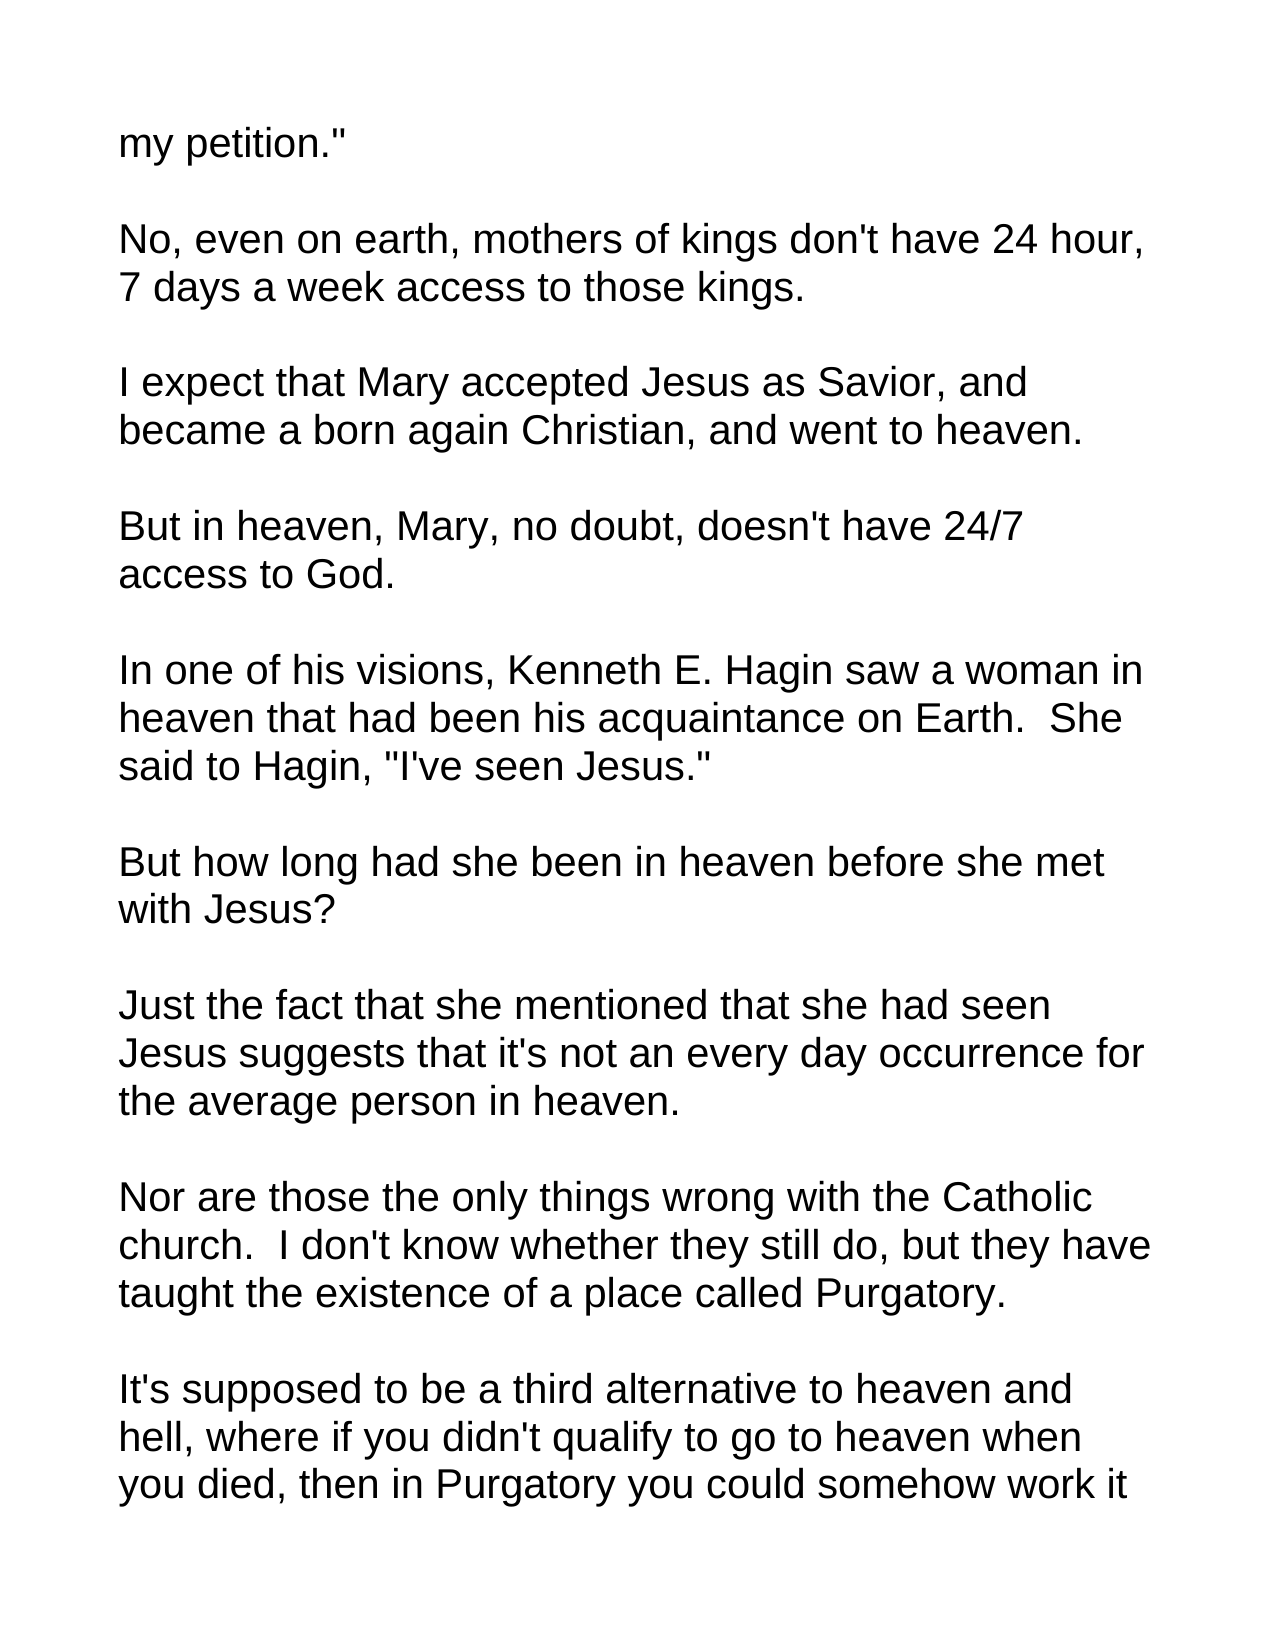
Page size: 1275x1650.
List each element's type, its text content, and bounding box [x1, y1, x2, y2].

text I expect that Mary accepted Jesus as Savior, and became a born again Christian, and went to heaven. [118, 358, 1157, 453]
text But how long had she been in heaven before she met with Jesus? [118, 837, 1157, 933]
text No, even on earth, mothers of kings don't have 24 hour, 7 days a week access to those kings. [118, 214, 1157, 310]
text Just the fact that she mentioned that she had seen Jesus suggests that it's not an every day occurrence for the average person in heaven. [118, 981, 1157, 1124]
text my petition." [118, 118, 1157, 166]
text But in heaven, Mary, no doubt, doesn't have 24/7 access to God. [118, 501, 1157, 597]
text In one of his visions, Kenneth E. Hagin saw a woman in heaven that had been his acquaintance on Earth. She said to Hagin, "I've seen Jesus." [118, 645, 1157, 789]
text It's supposed to be a third alternative to heaven and hell, where if you didn't qualify to go to heaven when you died, then in Purgatory you could somehow work it [118, 1364, 1157, 1508]
text Nor are those the only things wrong with the Catholic church. I don't know whether they still do, but they have taught the existence of a place called Purgatory. [118, 1172, 1157, 1316]
